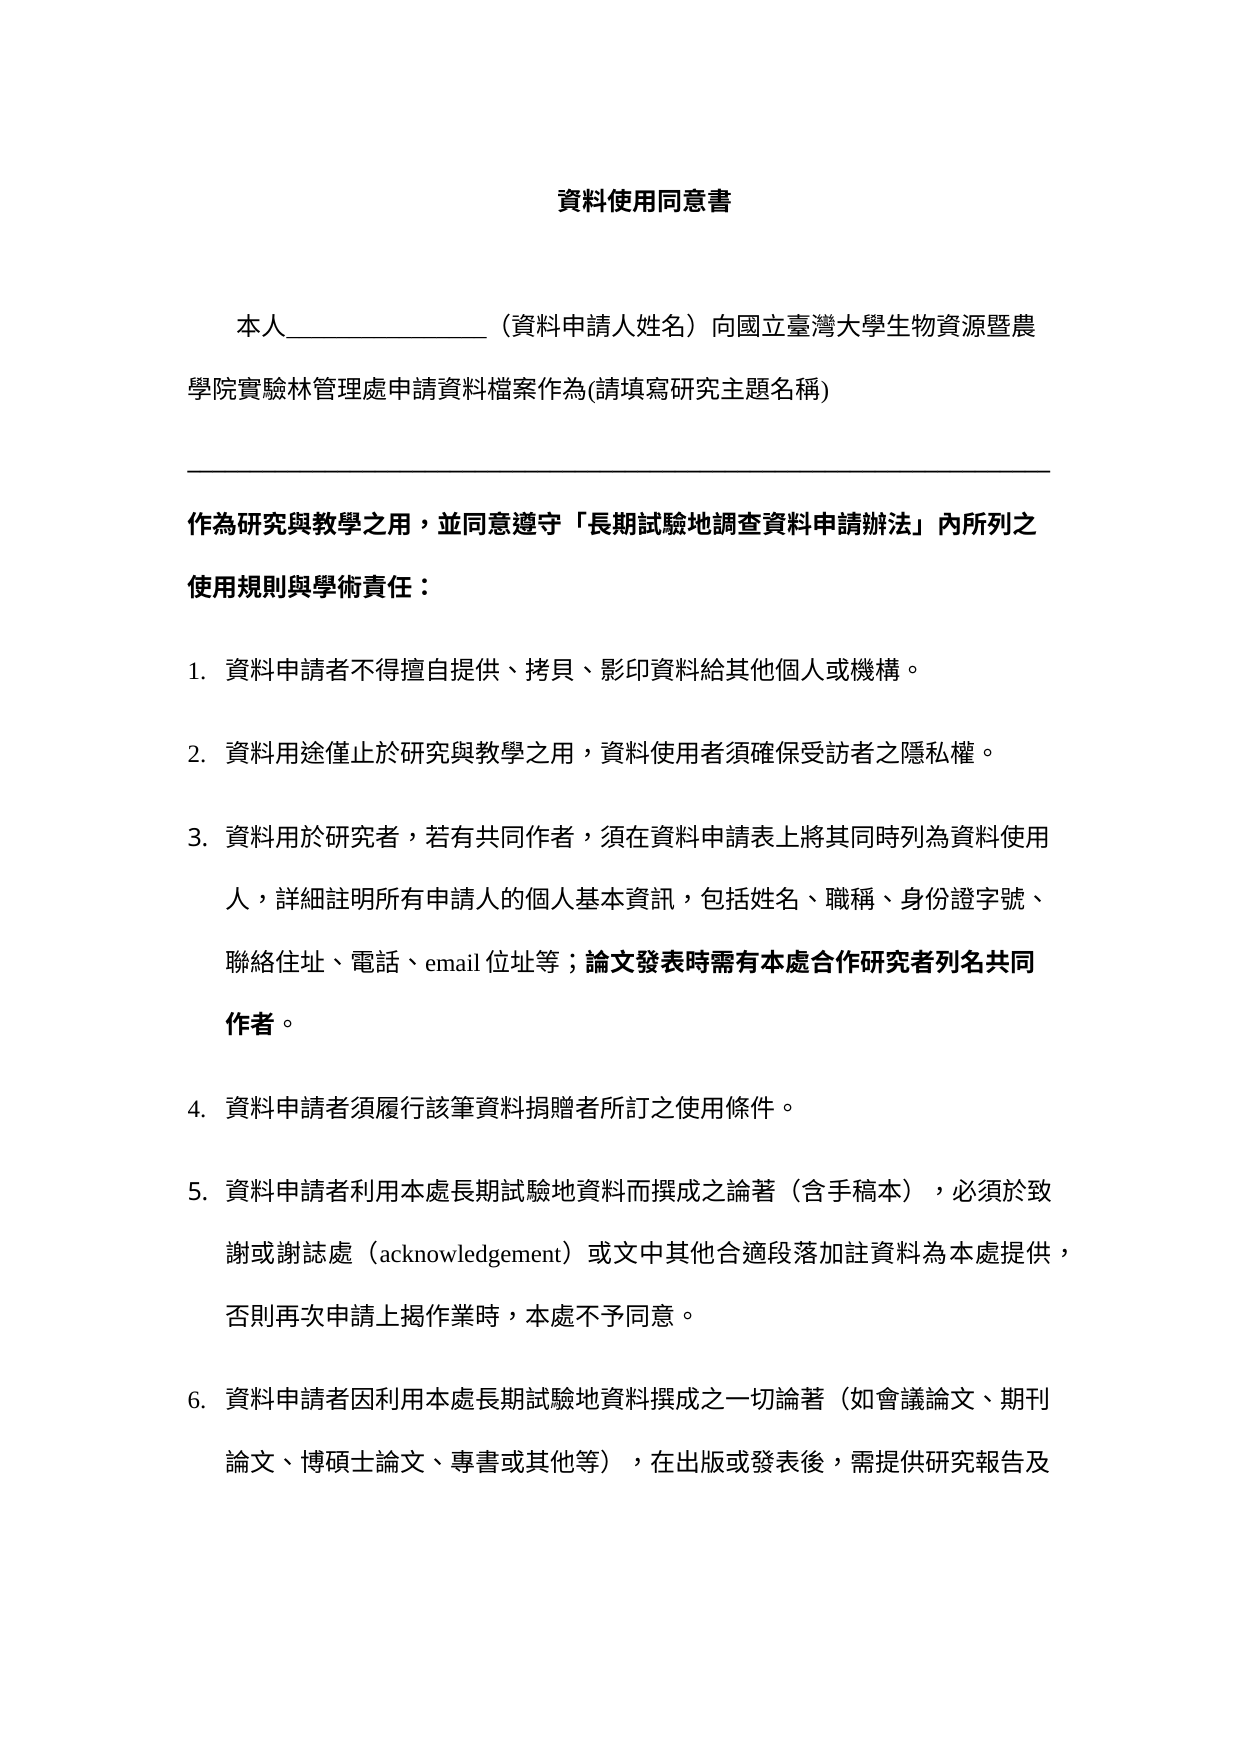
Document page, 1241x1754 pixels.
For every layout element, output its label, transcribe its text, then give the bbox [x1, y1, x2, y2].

list 資料申請者須履行該筆資料捐贈者所訂之使用條件。 [187, 1064, 1053, 1127]
text 資料使用同意書 [187, 158, 1053, 221]
list 資料申請者不得擅自提供、拷貝、影印資料給其他個人或機構。 [187, 627, 1053, 689]
list 資料用於研究者，若有共同作者，須在資料申請表上將其同時列為資料使用人，詳細註明所有申請人的個人基本資訊，包括姓名、職稱、身份證字號、聯絡住址、電話、email位址等；論文發表時需有本處合作研究者列名共同作者。 [187, 794, 1053, 1044]
text 本人________________（資料申請人姓名）向國立臺灣大學生物資源暨農學院實驗林管理處申請資料檔案作為(請填寫研究主題名稱) [187, 283, 1053, 408]
list 資料用途僅止於研究與教學之用，資料使用者須確保受訪者之隱私權。 [187, 710, 1053, 773]
text _____________________________________________________________________作為研究與教學之用，並同意遵守「長期試驗地調查資料申請辦法」內所列之使用規則與學術責任： [187, 419, 1053, 606]
list 資料申請者利用本處長期試驗地資料而撰成之論著（含手稿本），必須於致謝或謝誌處（acknowledgement）或文中其他合適段落加註資料為本處提供，否則再次申請上揭作業時，本處不予同意。 [187, 1148, 1053, 1335]
list 資料申請者因利用本處長期試驗地資料撰成之一切論著（如會議論文、期刊論文、博碩士論文、專書或其他等），在出版或發表後，需提供研究報告及調查資料之電子檔案予本處內部研參。未繳送者，爾後再次申請上揭作業時，本處不予同意。 [187, 1356, 1053, 1481]
